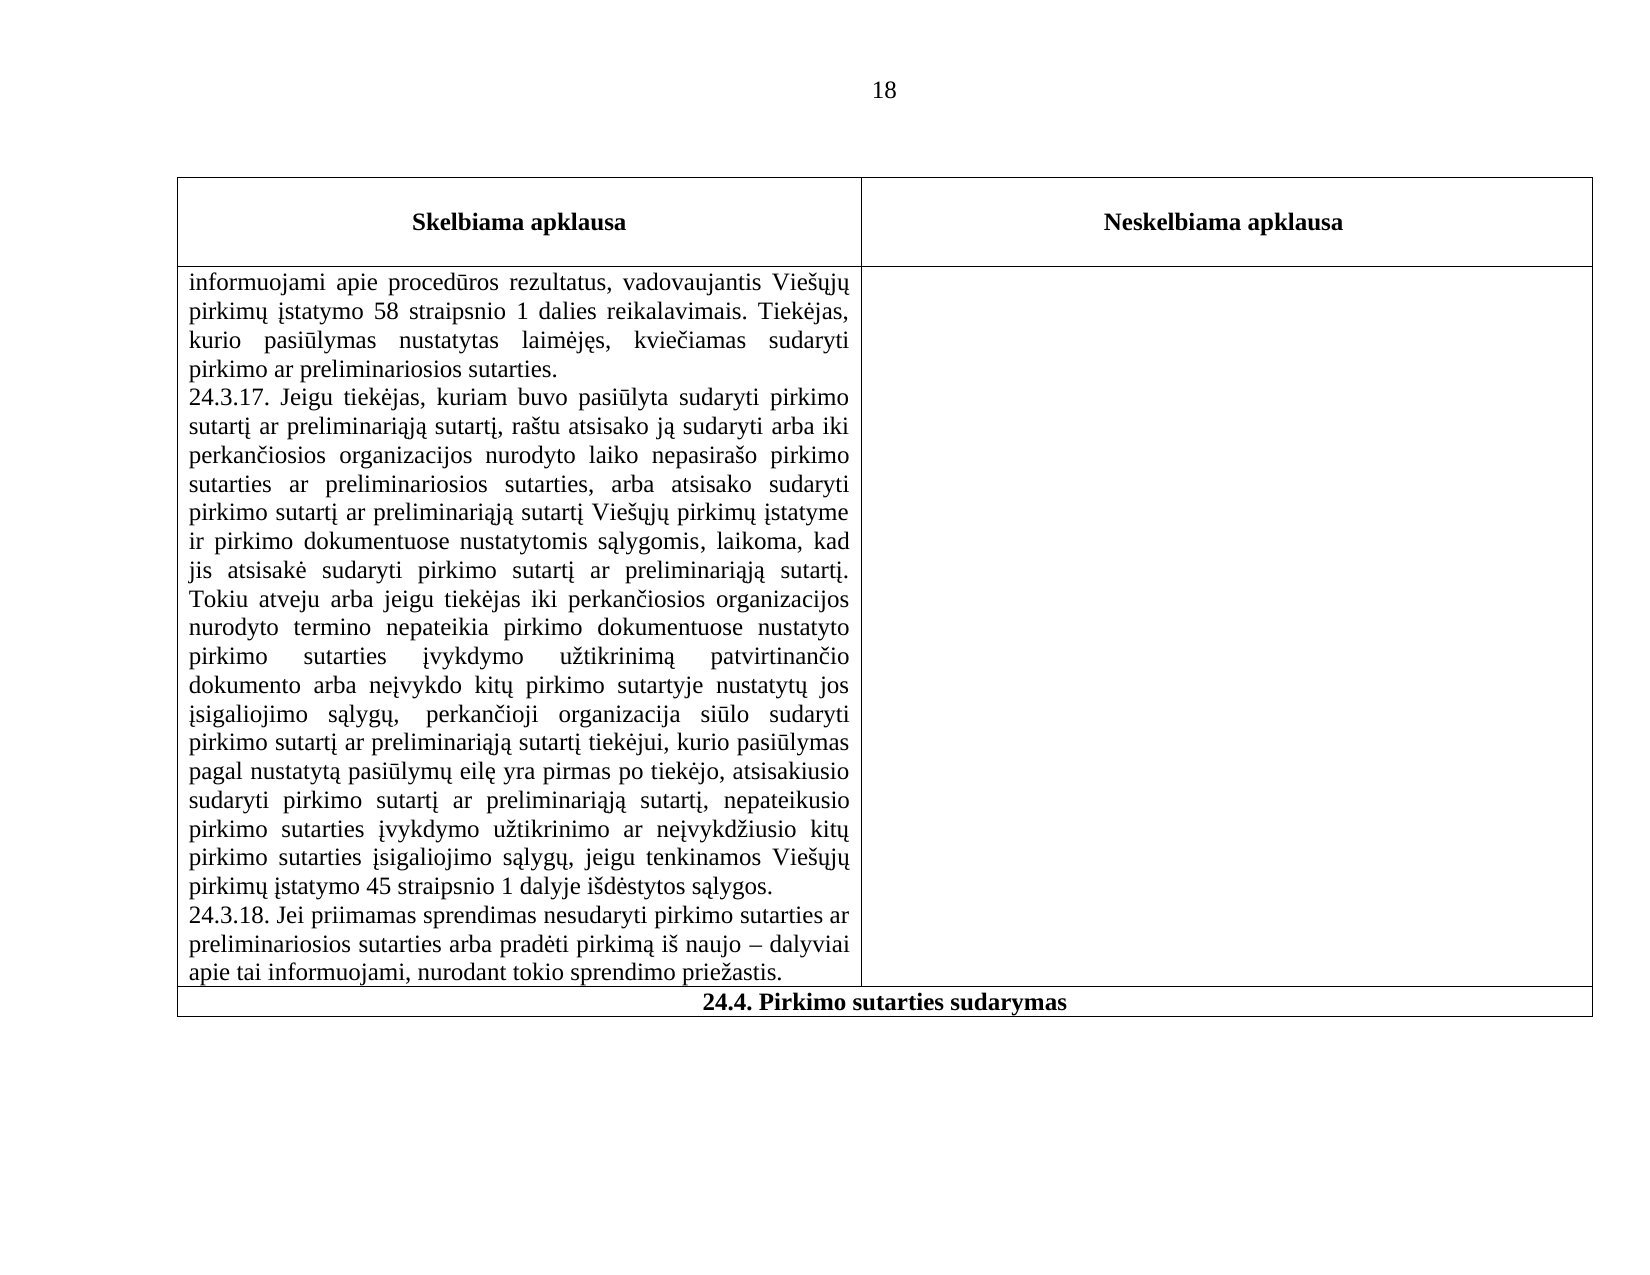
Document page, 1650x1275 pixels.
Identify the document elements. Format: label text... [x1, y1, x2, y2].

table_cell 24.4. Pirkimo sutarties sudarymas [178, 987, 1592, 1016]
table_header Skelbiama apklausa [178, 178, 861, 266]
table_cell [862, 267, 1592, 986]
table_header Neskelbiama apklausa [862, 178, 1592, 266]
table_cell informuojami apie procedūros rezultatus, vadovaujantis Viešųjų pirkimų įstatymo 58 straipsnio 1 dalies reikalavimais. Tiekėjas, kurio pasiūlymas nustatytas laimėjęs, kviečiamas sudaryti pirkimo ar preliminariosios sutarties. 24.3.17. Jeigu tiekėjas, kuriam buvo pasiūlyta sudaryti pirkimo sutartį ar preliminariąją sutartį, raštu atsisako ją sudaryti arba iki perkančiosios organizacijos nurodyto laiko nepasirašo pirkimo sutarties ar preliminariosios sutarties, arba atsisako sudaryti pirkimo sutartį ar preliminariąją sutartį Viešųjų pirkimų įstatyme ir pirkimo dokumentuose nustatytomis sąlygomis, laikoma, kad jis atsisakė sudaryti pirkimo sutartį ar preliminariąją sutartį. Tokiu atveju arba jeigu tiekėjas iki perkančiosios organizacijos nurodyto termino nepateikia pirkimo dokumentuose nustatyto pirkimo sutarties įvykdymo užtikrinimą patvirtinančio dokumento arba neįvykdo kitų pirkimo sutartyje nustatytų jos įsigaliojimo sąlygų, perkančioji organizacija siūlo sudaryti pirkimo sutartį ar preliminariąją sutartį tiekėjui, kurio pasiūlymas pagal nustatytą pasiūlymų eilę yra pirmas po tiekėjo, atsisakiusio sudaryti pirkimo sutartį ar preliminariąją sutartį, nepateikusio pirkimo sutarties įvykdymo užtikrinimo ar neįvykdžiusio kitų pirkimo sutarties įsigaliojimo sąlygų, jeigu tenkinamos Viešųjų pirkimų įstatymo 45 straipsnio 1 dalyje išdėstytos sąlygos. 24.3.18. Jei priimamas sprendimas nesudaryti pirkimo sutarties ar preliminariosios sutarties arba pradėti pirkimą iš naujo – dalyviai apie tai informuojami, nurodant tokio sprendimo priežastis. [178, 267, 861, 986]
